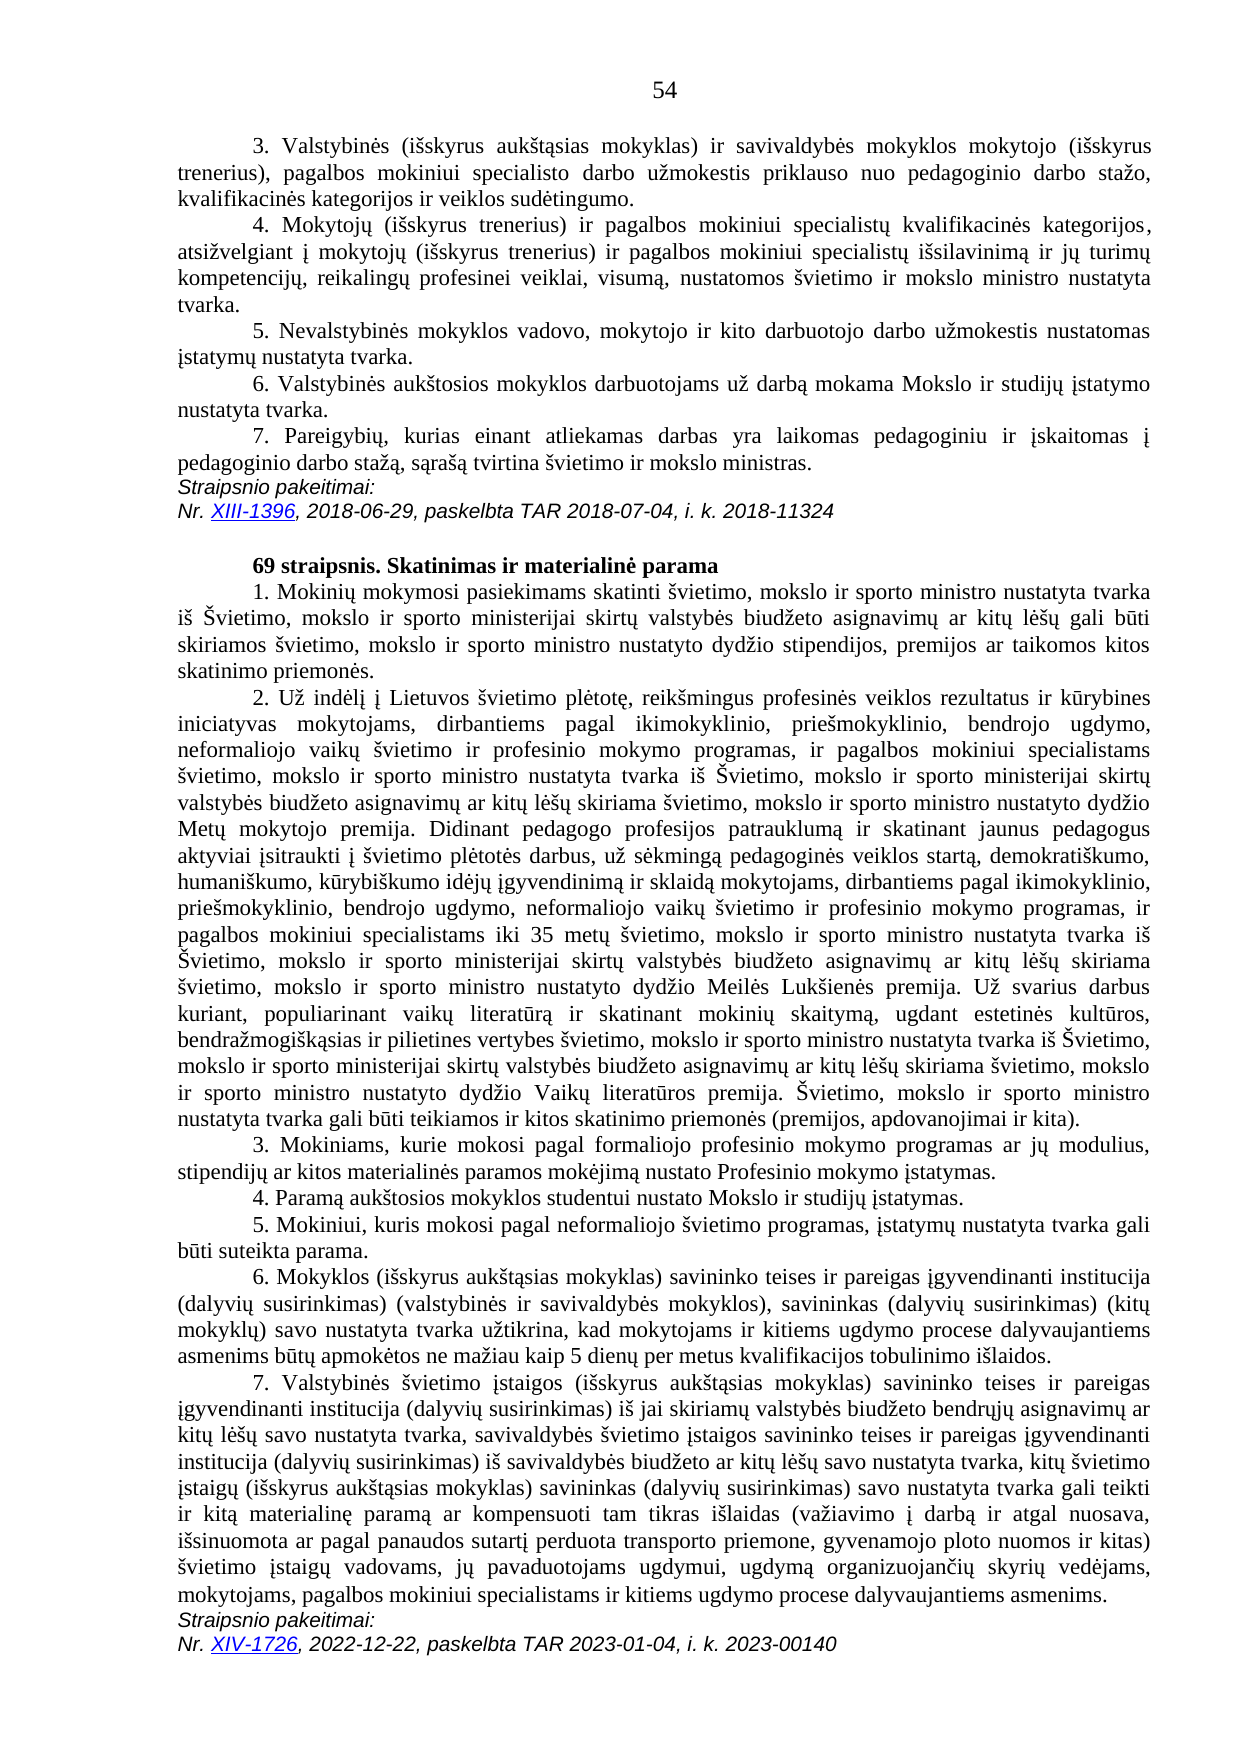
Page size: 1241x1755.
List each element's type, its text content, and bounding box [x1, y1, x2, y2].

text 3. Valstybinės (išskyrus aukštąsias mokyklas) ir savivaldybės mokyklos mokytojo (išskyrus trenerius), pagalbos mokiniui specialisto darbo užmokestis priklauso nuo pedagoginio darbo stažo, kvalifikacinės kategorijos ir veiklos sudėtingumo. [177, 132, 1152, 212]
text Nr. XIV-1726, 2022-12-22, paskelbta TAR 2023-01-04, i. k. 2023-00140 [177, 1632, 1152, 1656]
text 4. Paramą aukštosios mokyklos studentui nustato Mokslo ir studijų įstatymas. [177, 1184, 1152, 1211]
text 3. Mokiniams, kurie mokosi pagal formaliojo profesinio mokymo programas ar jų modulius, stipendijų ar kitos materialinės paramos mokėjimą nustato Profesinio mokymo įstatymas. [177, 1132, 1152, 1184]
text 6. Mokyklos (išskyrus aukštąsias mokyklas) savininko teises ir pareigas įgyvendinanti institucija (dalyvių susirinkimas) (valstybinės ir savivaldybės mokyklos), savininkas (dalyvių susirinkimas) (kitų mokyklų) savo nustatyta tvarka užtikrina, kad mokytojams ir kitiems ugdymo procese dalyvaujantiems asmenims būtų apmokėtos ne mažiau kaip 5 dienų per metus kvalifikacijos tobulinimo išlaidos. [177, 1263, 1152, 1369]
text 6. Valstybinės aukštosios mokyklos darbuotojams už darbą mokama Mokslo ir studijų įstatymo nustatyta tvarka. [177, 370, 1152, 422]
text 4. Mokytojų (išskyrus trenerius) ir pagalbos mokiniui specialistų kvalifikacinės kategorijos, atsižvelgiant į mokytojų (išskyrus trenerius) ir pagalbos mokiniui specialistų išsilavinimą ir jų turimų kompetencijų, reikalingų profesinei veiklai, visumą, nustatomos švietimo ir mokslo ministro nustatyta tvarka. [177, 212, 1152, 317]
text 7. Valstybinės švietimo įstaigos (išskyrus aukštąsias mokyklas) savininko teises ir pareigas įgyvendinanti institucija (dalyvių susirinkimas) iš jai skiriamų valstybės biudžeto bendrųjų asignavimų ar kitų lėšų savo nustatyta tvarka, savivaldybės švietimo įstaigos savininko teises ir pareigas įgyvendinanti institucija (dalyvių susirinkimas) iš savivaldybės biudžeto ar kitų lėšų savo nustatyta tvarka, kitų švietimo įstaigų (išskyrus aukštąsias mokyklas) savininkas (dalyvių susirinkimas) savo nustatyta tvarka gali teikti ir kitą materialinę paramą ar kompensuoti tam tikras išlaidas (važiavimo į darbą ir atgal nuosava, išsinuomota ar pagal panaudos sutartį perduota transporto priemone, gyvenamojo ploto nuomos ir kitas) švietimo įstaigų vadovams, jų pavaduotojams ugdymui, ugdymą organizuojančių skyrių vedėjams, mokytojams, pagalbos mokiniui specialistams ir kitiems ugdymo procese dalyvaujantiems asmenims. [177, 1369, 1152, 1608]
text Straipsnio pakeitimai: [177, 475, 1152, 499]
text 7. Pareigybių, kurias einant atliekamas darbas yra laikomas pedagoginiu ir įskaitomas į pedagoginio darbo stažą, sąrašą tvirtina švietimo ir mokslo ministras. [177, 422, 1152, 475]
text Straipsnio pakeitimai: [177, 1608, 1152, 1632]
text 1. Mokinių mokymosi pasiekimams skatinti švietimo, mokslo ir sporto ministro nustatyta tvarka iš Švietimo, mokslo ir sporto ministerijai skirtų valstybės biudžeto asignavimų ar kitų lėšų gali būti skiriamos švietimo, mokslo ir sporto ministro nustatyto dydžio stipendijos, premijos ar taikomos kitos skatinimo priemonės. [177, 578, 1152, 683]
text 5. Nevalstybinės mokyklos vadovo, mokytojo ir kito darbuotojo darbo užmokestis nustatomas įstatymų nustatyta tvarka. [177, 317, 1152, 370]
text 2. Už indėlį į Lietuvos švietimo plėtotę, reikšmingus profesinės veiklos rezultatus ir kūrybines iniciatyvas mokytojams, dirbantiems pagal ikimokyklinio, priešmokyklinio, bendrojo ugdymo, neformaliojo vaikų švietimo ir profesinio mokymo programas, ir pagalbos mokiniui specialistams švietimo, mokslo ir sporto ministro nustatyta tvarka iš Švietimo, mokslo ir sporto ministerijai skirtų valstybės biudžeto asignavimų ar kitų lėšų skiriama švietimo, mokslo ir sporto ministro nustatyto dydžio Metų mokytojo premija. Didinant pedagogo profesijos patrauklumą ir skatinant jaunus pedagogus aktyviai įsitraukti į švietimo plėtotės darbus, už sėkmingą pedagoginės veiklos startą, demokratiškumo, humaniškumo, kūrybiškumo idėjų įgyvendinimą ir sklaidą mokytojams, dirbantiems pagal ikimokyklinio, priešmokyklinio, bendrojo ugdymo, neformaliojo vaikų švietimo ir profesinio mokymo programas, ir pagalbos mokiniui specialistams iki 35 metų švietimo, mokslo ir sporto ministro nustatyta tvarka iš Švietimo, mokslo ir sporto ministerijai skirtų valstybės biudžeto asignavimų ar kitų lėšų skiriama švietimo, mokslo ir sporto ministro nustatyto dydžio Meilės Lukšienės premija. Už svarius darbus kuriant, populiarinant vaikų literatūrą ir skatinant mokinių skaitymą, ugdant estetinės kultūros, bendražmogiškąsias ir pilietines vertybes švietimo, mokslo ir sporto ministro nustatyta tvarka iš Švietimo, mokslo ir sporto ministerijai skirtų valstybės biudžeto asignavimų ar kitų lėšų skiriama švietimo, mokslo ir sporto ministro nustatyto dydžio Vaikų literatūros premija. Švietimo, mokslo ir sporto ministro nustatyta tvarka gali būti teikiamos ir kitos skatinimo priemonės (premijos, apdovanojimai ir kita). [177, 683, 1152, 1132]
text 69 straipsnis. Skatinimas ir materialinė parama [177, 552, 1152, 578]
text Nr. XIII-1396, 2018-06-29, paskelbta TAR 2018-07-04, i. k. 2018-11324 [177, 499, 1152, 523]
text 5. Mokiniui, kuris mokosi pagal neformaliojo švietimo programas, įstatymų nustatyta tvarka gali būti suteikta parama. [177, 1211, 1152, 1263]
